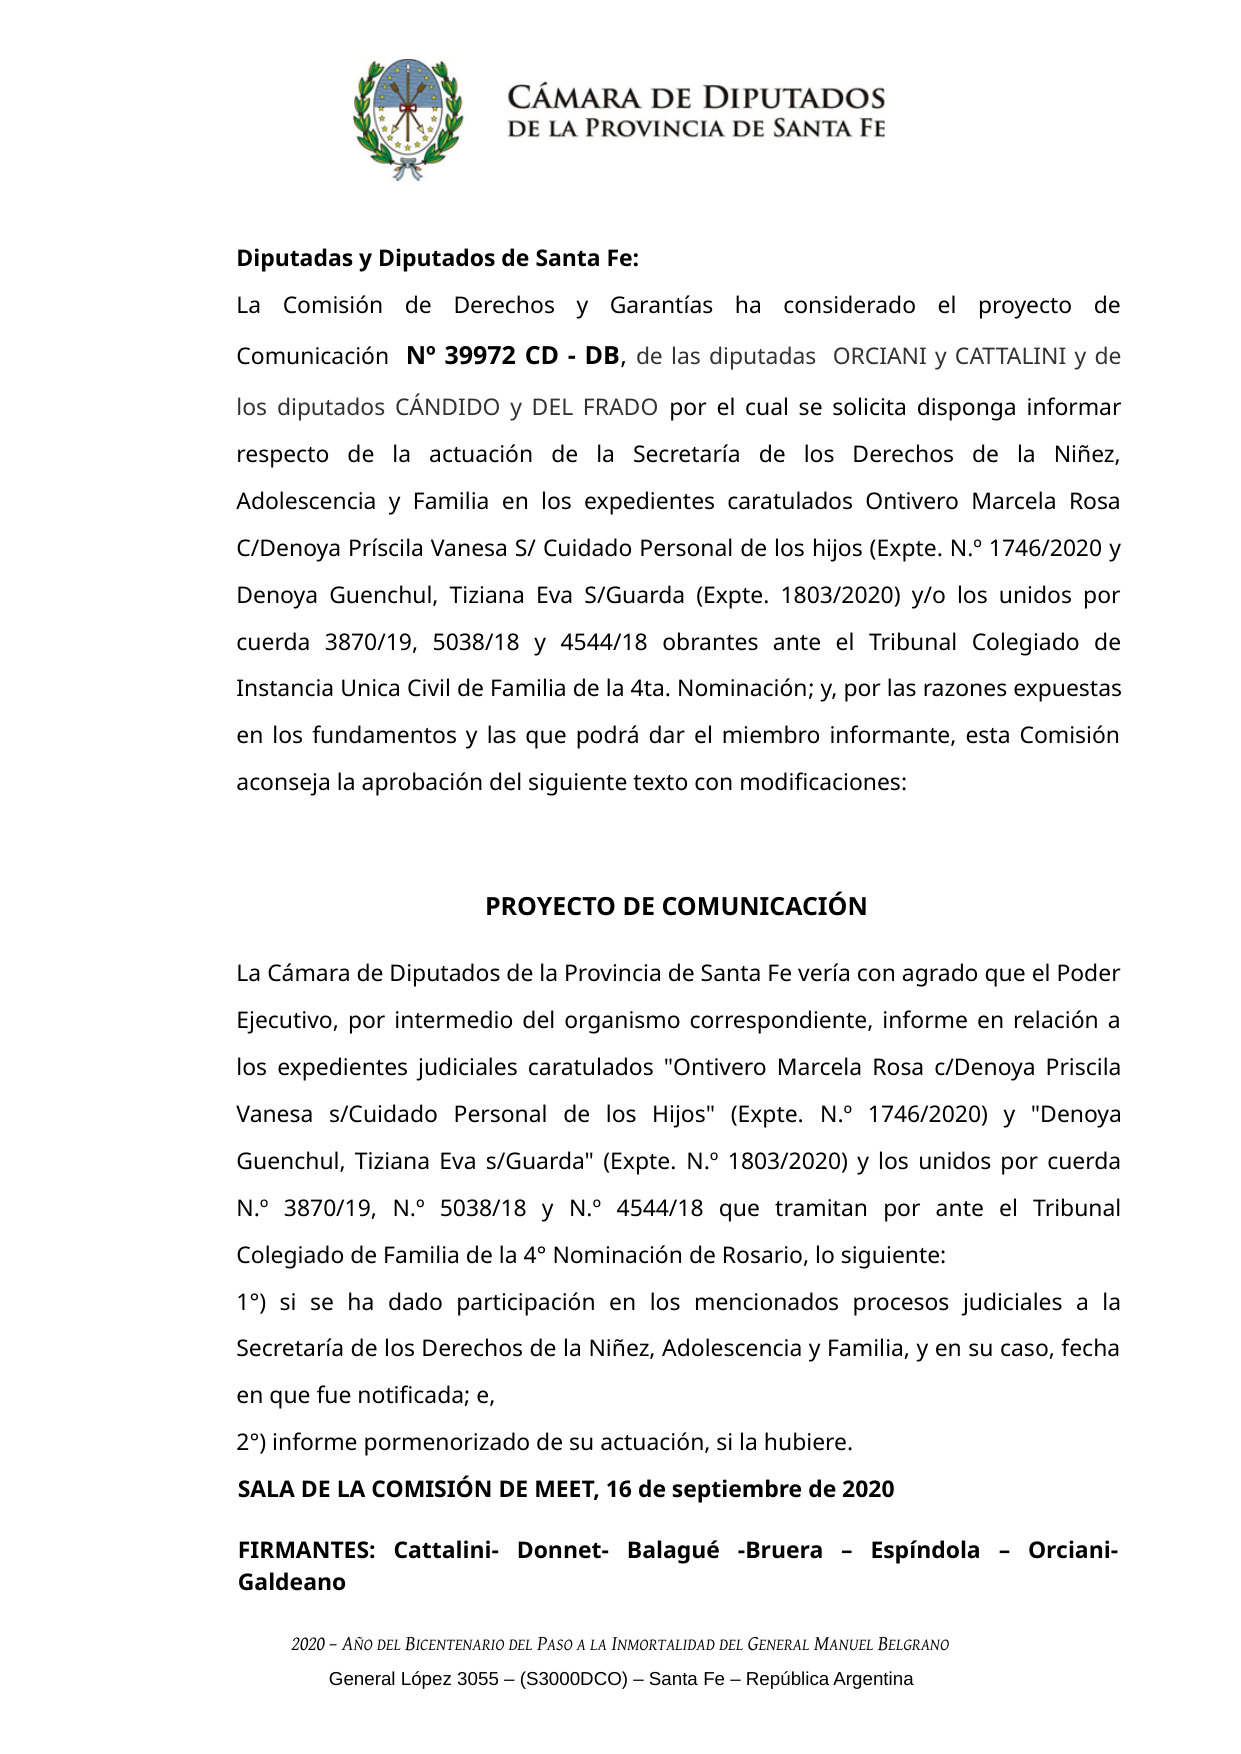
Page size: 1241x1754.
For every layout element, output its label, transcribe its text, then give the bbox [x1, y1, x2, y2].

text 1°) si se ha dado participación en los mencionados procesos judiciales a la Secretaría de los Derechos de la Niñez, Adolescencia y Familia, y en su caso, fecha en que fue notificada; e, [236, 1285, 1122, 1410]
text Diputadas y Diputados de Santa Fe: [236, 242, 1122, 273]
text La Cámara de Diputados de la Provincia de Santa Fe vería con agrado que el Poder Ejecutivo, por intermedio del organismo correspondiente, informe en relación a los expedientes judiciales caratulados "Ontivero Marcela Rosa c/Denoya Priscila Vanesa s/Cuidado Personal de los Hijos" (Expte. N.º 1746/2020) y "Denoya Guenchul, Tiziana Eva s/Guarda" (Expte. N.º 1803/2020) y los unidos por cuerda N.º 3870/19, N.º 5038/18 y N.º 4544/18 que tramitan por ante el Tribunal Colegiado de Familia de la 4° Nominación de Rosario, lo siguiente: [236, 957, 1122, 1270]
list FIRMANTES: Cattalini- Donnet- Balagué -Bruera – Espíndola – Orciani- Galdeano [238, 1534, 1119, 1597]
text La Comisión de Derechos y Garantías ha considerado el proyecto de Comunicación Nº 39972 CD - DB, de las diputadas ORCIANI y CATTALINI y de los diputados CÁNDIDO y DEL FRADO por el cual se solicita disponga informar respecto de la actuación de la Secretaría de los Derechos de la Niñez, Adolescencia y Familia en los expedientes caratulados Ontivero Marcela Rosa C/Denoya Príscila Vanesa S/ Cuidado Personal de los hijos (Expte. N.º 1746/2020 y Denoya Guenchul, Tiziana Eva S/Guarda (Expte. 1803/2020) y/o los unidos por cuerda 3870/19, 5038/18 y 4544/18 obrantes ante el Tribunal Colegiado de Instancia Unica Civil de Familia de la 4ta. Nominación; y, por las razones expuestas en los fundamentos y las que podrá dar el miembro informante, esta Comisión aconseja la aprobación del siguiente texto con modificaciones: [236, 289, 1122, 797]
list SALA DE LA COMISIÓN DE MEET, 16 de septiembre de 2020 [238, 1473, 1119, 1504]
text 2°) informe pormenorizado de su actuación, si la hubiere. [236, 1426, 1122, 1457]
text PROYECTO DE COMUNICACIÓN [236, 889, 1122, 923]
